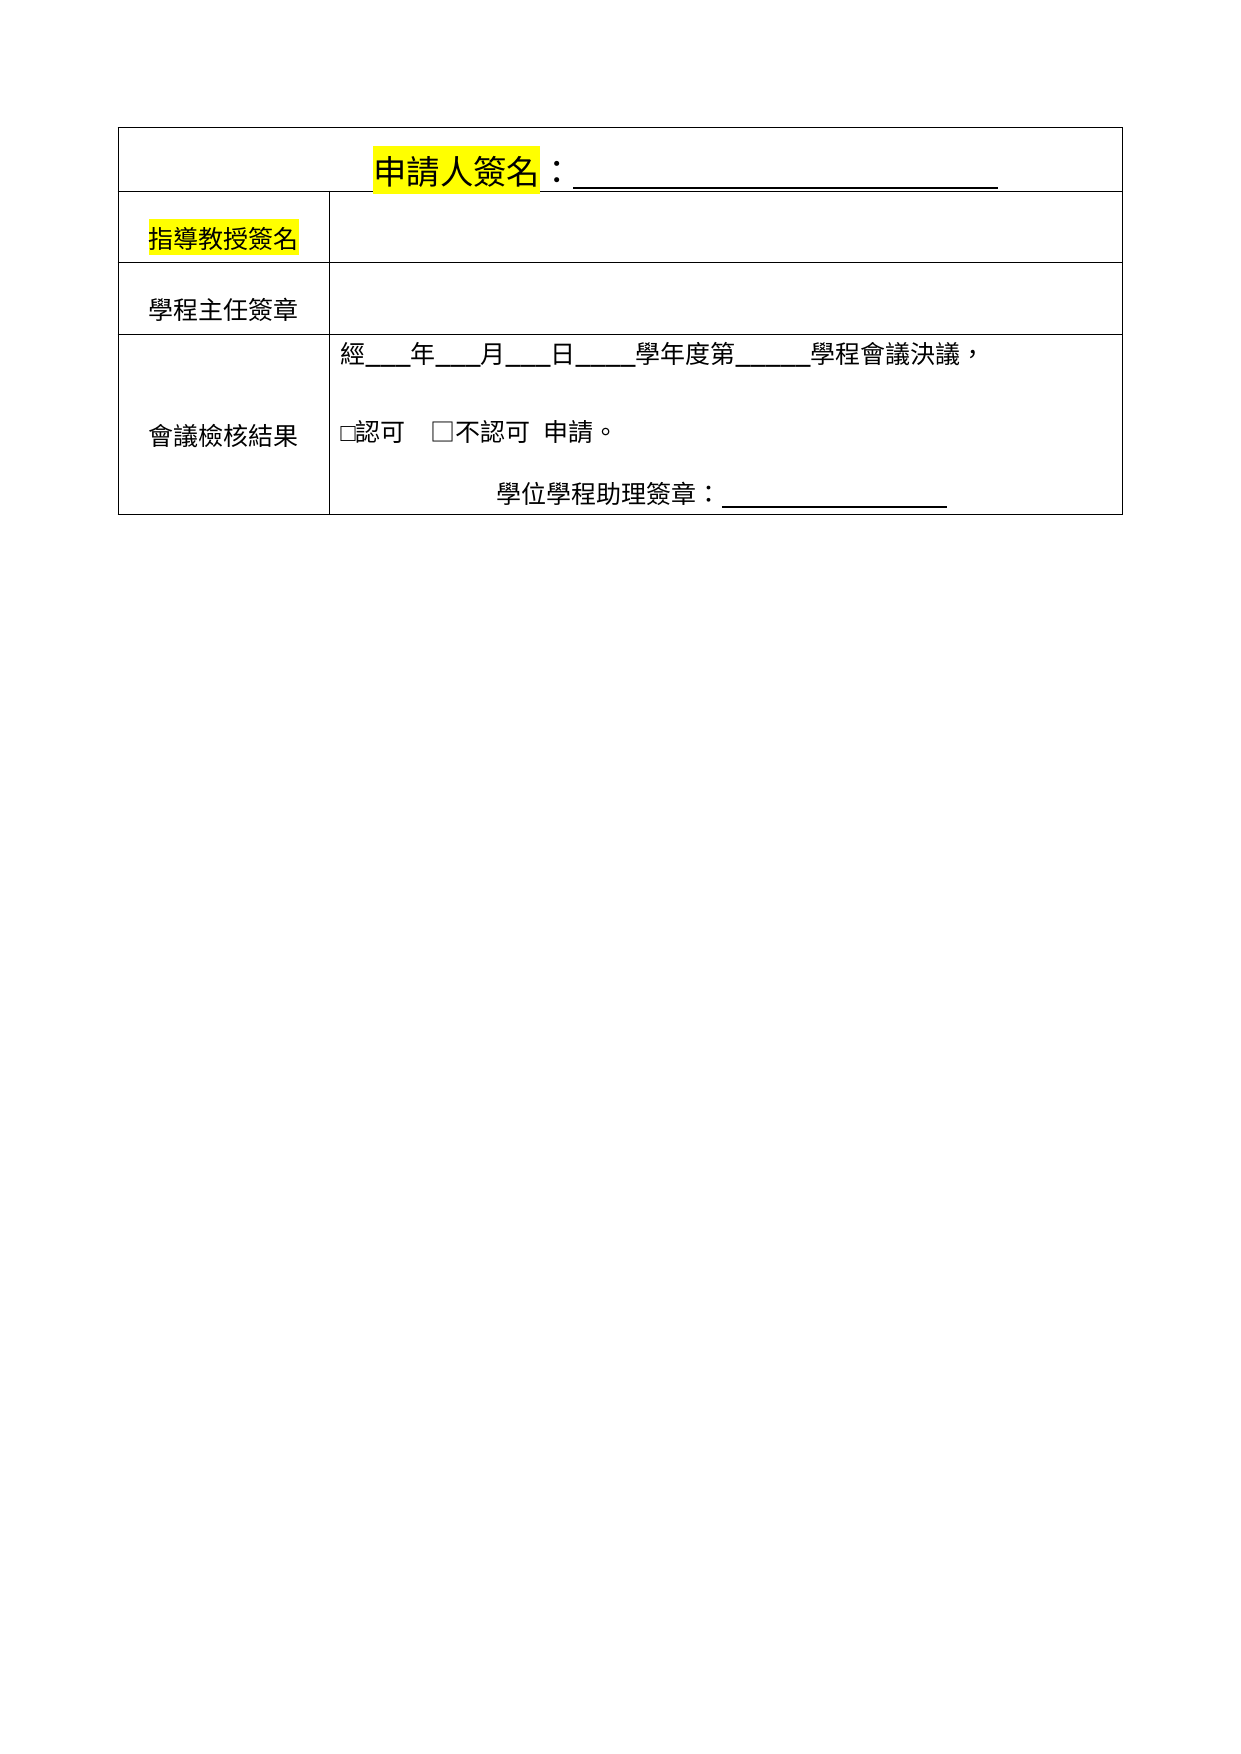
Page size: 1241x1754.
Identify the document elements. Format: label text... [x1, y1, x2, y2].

table_cell [330, 192, 1122, 262]
table_cell 經___年___月___日____學年度第_____學程會議決議， □認可 □不認可 申請。 學位學程助理簽章： [330, 335, 1122, 514]
table_cell 申請人簽名： [119, 128, 1122, 191]
table_cell 會議檢核結果 [119, 335, 329, 514]
table_cell 學程主任簽章 [119, 263, 329, 333]
table_cell [330, 263, 1122, 333]
table_cell 指導教授簽名 [119, 192, 329, 262]
